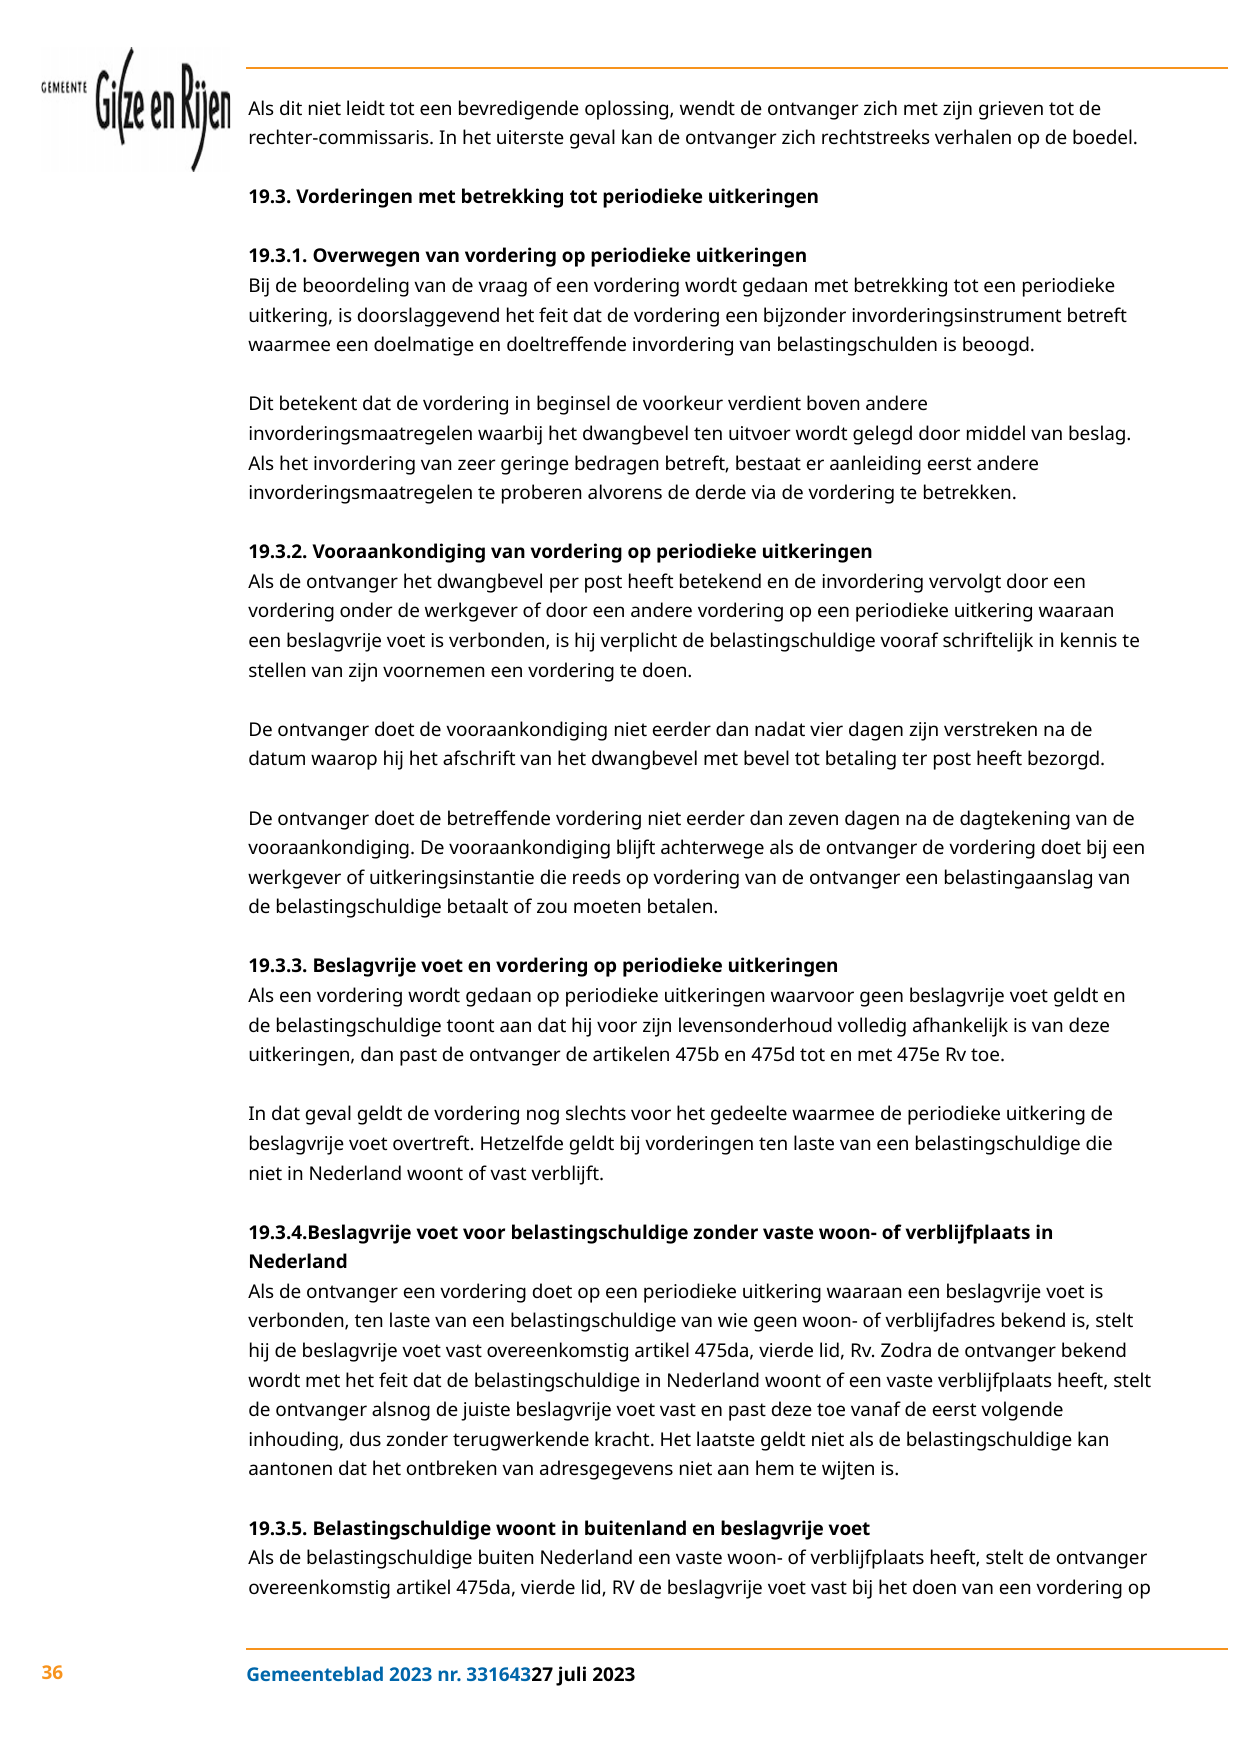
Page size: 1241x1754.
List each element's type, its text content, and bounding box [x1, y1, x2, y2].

text Bij de beoordeling van de vraag of een vordering wordt gedaan met betrekking tot een periodieke uitkering, is doorslaggevend het feit dat de vordering een bijzonder invorderingsinstrument betreft waarmee een doelmatige en doeltreffende invordering van belastingschulden is beoogd. [248, 272, 1152, 357]
text 19.3. Vorderingen met betrekking tot periodieke uitkeringen [248, 183, 1152, 209]
picture [41, 47, 231, 172]
text Als de belastingschuldige buiten Nederland een vaste woon- of verblijfplaats heeft, stelt de ontvanger overeenkomstig artikel 475da, vierde lid, RV de beslagvrije voet vast bij het doen van een vordering op [248, 1544, 1152, 1600]
text De ontvanger doet de vooraankondiging niet eerder dan nadat vier dagen zijn verstreken na de datum waarop hij het afschrift van het dwangbevel met bevel tot betaling ter post heeft bezorgd. [248, 716, 1152, 771]
text 19.3.3. Beslagvrije voet en vordering op periodieke uitkeringen [248, 953, 1152, 978]
text Als de ontvanger een vordering doet op een periodieke uitkering waaraan een beslagvrije voet is verbonden, ten laste van een belastingschuldige van wie geen woon- of verblijfadres bekend is, stelt hij de beslagvrije voet vast overeenkomstig artikel 475da, vierde lid, Rv. Zodra de ontvanger bekend wordt met het feit dat de belastingschuldige in Nederland woont of een vaste verblijfplaats heeft, stelt de ontvanger alsnog de juiste beslagvrije voet vast en past deze toe vanaf de eerst volgende inhouding, dus zonder terugwerkende kracht. Het laatste geldt niet als de belastingschuldige kan aantonen dat het ontbreken van adresgegevens niet aan hem te wijten is. [248, 1278, 1152, 1481]
text 19.3.5. Belastingschuldige woont in buitenland en beslagvrije voet [248, 1515, 1152, 1541]
text Als een vordering wordt gedaan op periodieke uitkeringen waarvoor geen beslagvrije voet geldt en de belastingschuldige toont aan dat hij voor zijn levensonderhoud volledig afhankelijk is van deze uitkeringen, dan past de ontvanger de artikelen 475b en 475d tot en met 475e Rv toe. [248, 982, 1152, 1067]
text Dit betekent dat de vordering in beginsel de voorkeur verdient boven andere invorderingsmaatregelen waarbij het dwangbevel ten uitvoer wordt gelegd door middel van beslag. Als het invordering van zeer geringe bedragen betreft, bestaat er aanleiding eerst andere invorderingsmaatregelen te proberen alvorens de derde via de vordering te betrekken. [248, 391, 1152, 505]
text Als dit niet leidt tot een bevredigende oplossing, wendt de ontvanger zich met zijn grieven tot de rechter-commissaris. In het uiterste geval kan de ontvanger zich rechtstreeks verhalen op de boedel. [248, 95, 1152, 150]
text 19.3.4.Beslagvrije voet voor belastingschuldige zonder vaste woon- of verblijfplaats in Nederland [248, 1219, 1152, 1274]
text 19.3.1. Overwegen van vordering op periodieke uitkeringen [248, 243, 1152, 268]
text In dat geval geldt de vordering nog slechts voor het gedeelte waarmee de periodieke uitkering de beslagvrije voet overtreft. Hetzelfde geldt bij vorderingen ten laste van een belastingschuldige die niet in Nederland woont of vast verblijft. [248, 1101, 1152, 1186]
text 19.3.2. Vooraankondiging van vordering op periodieke uitkeringen [248, 538, 1152, 564]
text Als de ontvanger het dwangbevel per post heeft betekend en de invordering vervolgt door een vordering onder de werkgever of door een andere vordering op een periodieke uitkering waaraan een beslagvrije voet is verbonden, is hij verplicht de belastingschuldige vooraf schriftelijk in kennis te stellen van zijn voornemen een vordering te doen. [248, 568, 1152, 683]
text De ontvanger doet de betreffende vordering niet eerder dan zeven dagen na de dagtekening van de vooraankondiging. De vooraankondiging blijft achterwege als de ontvanger de vordering doet bij een werkgever of uitkeringsinstantie die reeds op vordering van de ontvanger een belastingaanslag van de belastingschuldige betaalt of zou moeten betalen. [248, 805, 1152, 919]
